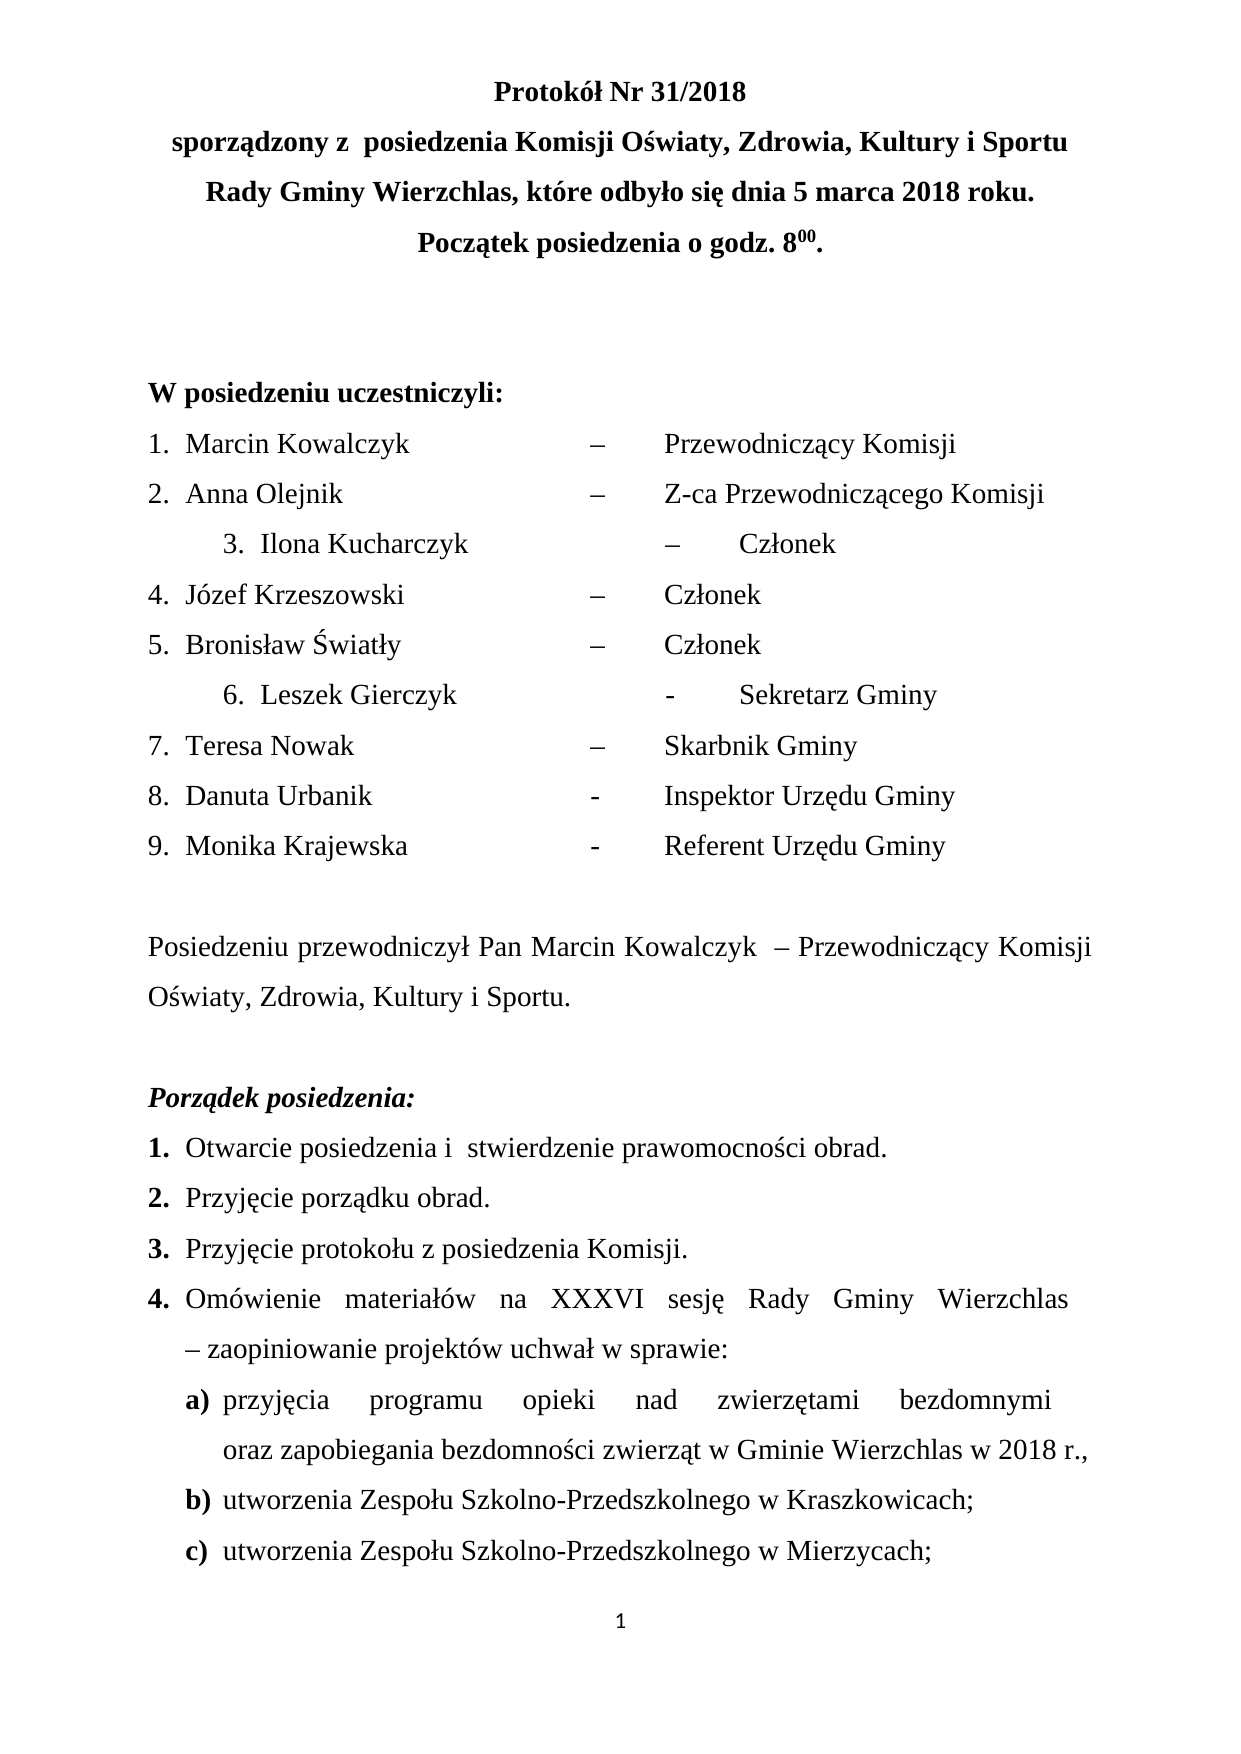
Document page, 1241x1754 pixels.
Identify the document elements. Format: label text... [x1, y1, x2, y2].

list Józef Krzeszowski – Członek [148, 577, 1093, 610]
text Posiedzeniu przewodniczył Pan Marcin Kowalczyk – Przewodniczący Komisji Oświaty, Zdrowia, Kultury i Sportu. [148, 929, 1093, 1013]
list Leszek Gierczyk - Sekretarz Gminy [223, 677, 1093, 711]
list Otwarcie posiedzenia i stwierdzenie prawomocności obrad. [148, 1130, 1093, 1164]
list Ilona Kucharczyk – Członek [223, 527, 1093, 560]
list Omówienie materiałów na XXXVI sesję Rady Gminy Wierzchlas – zaopiniowanie projektów uchwał w sprawie: [148, 1281, 1093, 1365]
list Przyjęcie porządku obrad. [148, 1181, 1093, 1214]
list utworzenia Zespołu Szkolno-Przedszkolnego w Kraszkowicach; [185, 1482, 1093, 1516]
text Protokół Nr 31/2018 [148, 74, 1093, 107]
list Anna Olejnik – Z-ca Przewodniczącego Komisji [148, 476, 1093, 510]
list Monika Krajewska - Referent Urzędu Gminy [148, 828, 1093, 862]
list Danuta Urbanik - Inspektor Urzędu Gminy [148, 778, 1093, 812]
text Porządek posiedzenia: [148, 1080, 1093, 1113]
text sporządzony z posiedzenia Komisji Oświaty, Zdrowia, Kultury i Sportu Rady Gminy Wierzchlas, które odbyło się dnia 5 marca 2018 roku. Początek posiedzenia o godz. 800. [148, 124, 1093, 258]
list Przyjęcie protokołu z posiedzenia Komisji. [148, 1231, 1093, 1264]
list utworzenia Zespołu Szkolno-Przedszkolnego w Mierzycach; [185, 1533, 1093, 1566]
list przyjęcia programu opieki nad zwierzętami bezdomnymi oraz zapobiegania bezdomności zwierząt w Gminie Wierzchlas w 2018 r., [185, 1382, 1093, 1466]
list Bronisław Światły – Członek [148, 627, 1093, 661]
text W posiedzeniu uczestniczyli: [148, 376, 1093, 409]
list Marcin Kowalczyk – Przewodniczący Komisji [148, 426, 1093, 459]
list Teresa Nowak – Skarbnik Gminy [148, 728, 1093, 761]
